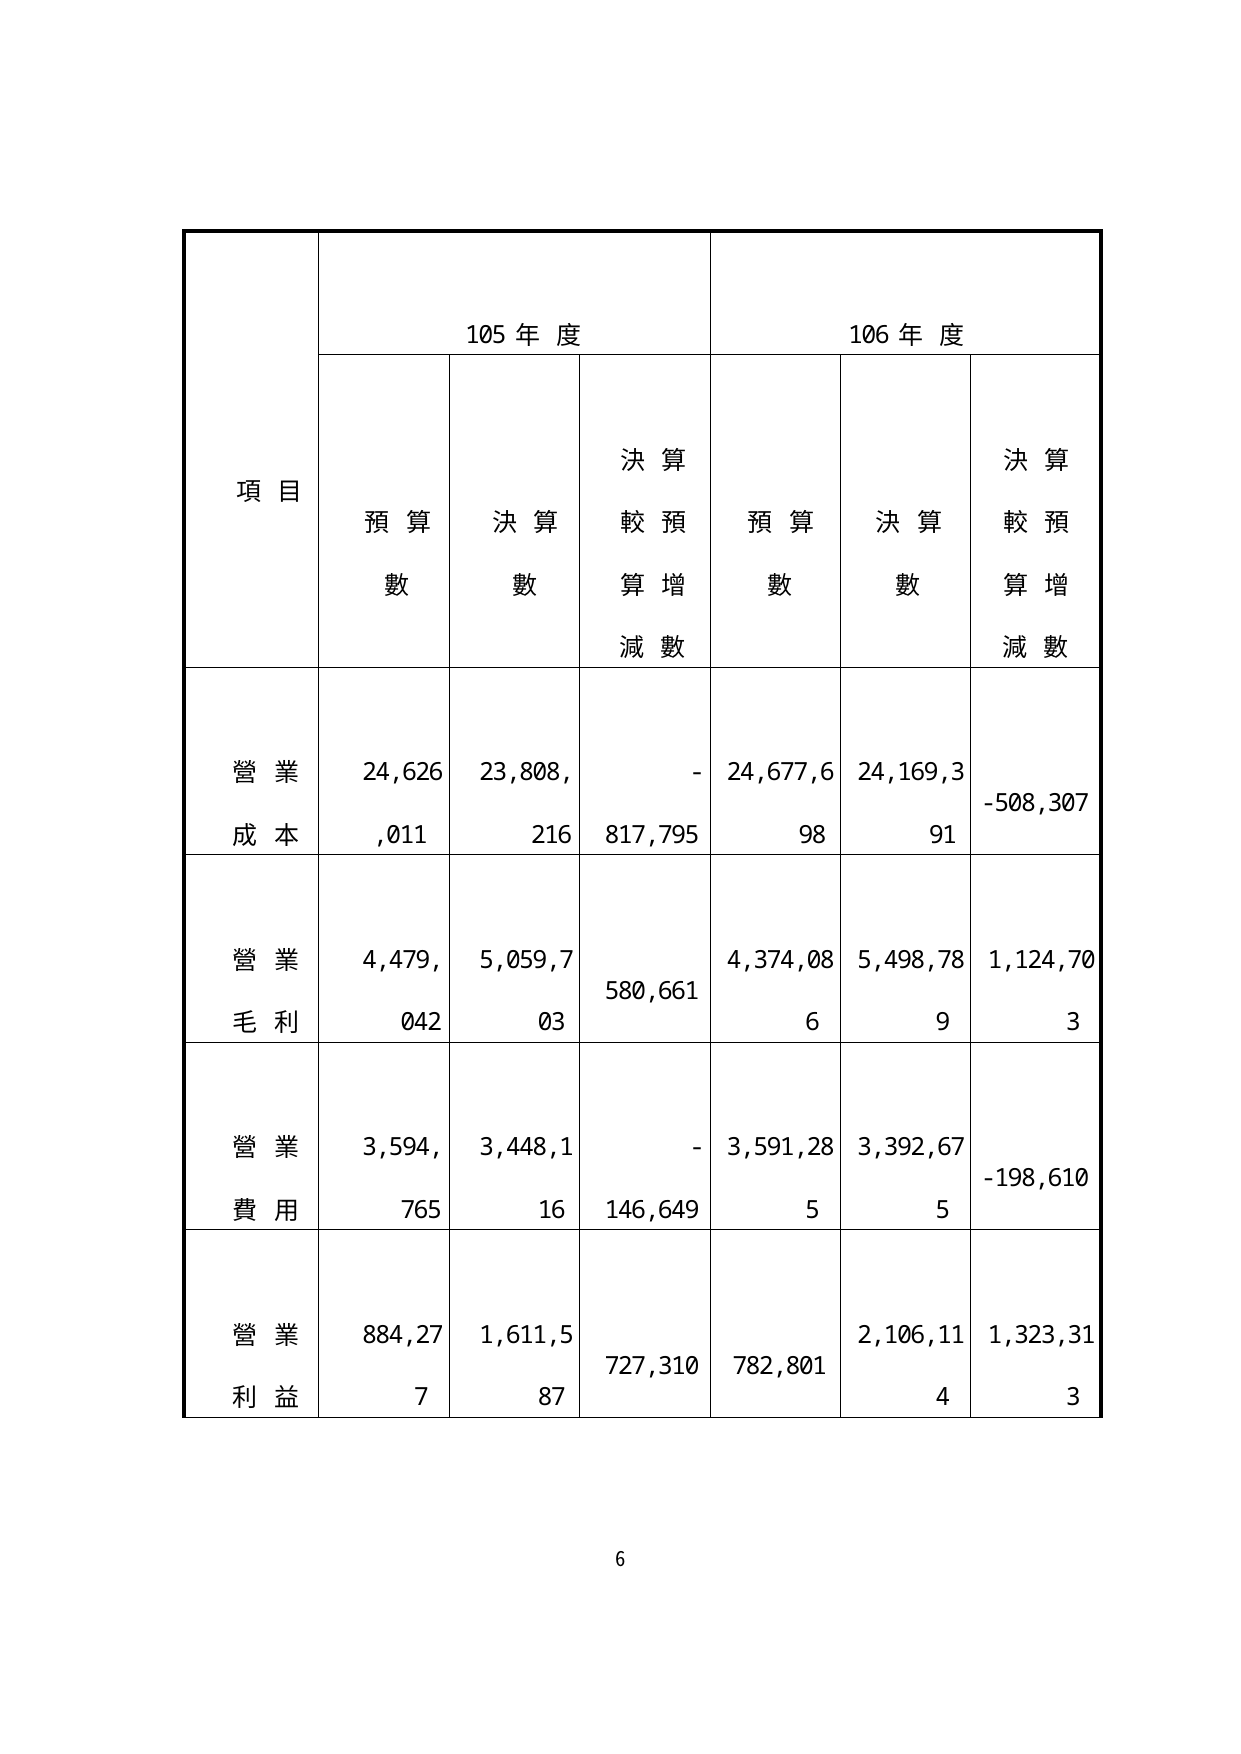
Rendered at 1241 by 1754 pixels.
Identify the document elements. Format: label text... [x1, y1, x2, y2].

table_cell 580,661 [580, 855, 710, 1042]
table_cell 2,106,114 [841, 1230, 970, 1417]
table_cell 決算數 [841, 355, 970, 667]
table_cell -198,610 [971, 1043, 1099, 1229]
table_cell 營業成本 [186, 668, 318, 854]
table_header 105年度 [319, 233, 710, 354]
table_cell 4,479,042 [319, 855, 449, 1042]
table_header 項目 [186, 233, 318, 667]
table_cell 23,808,216 [450, 668, 579, 854]
table_cell 1,611,587 [450, 1230, 579, 1417]
table_cell 營業費用 [186, 1043, 318, 1229]
table_cell -508,307 [971, 668, 1099, 854]
table_cell 884,277 [319, 1230, 449, 1417]
table_cell 3,392,675 [841, 1043, 970, 1229]
table_cell -817,795 [580, 668, 710, 854]
table_cell 5,059,703 [450, 855, 579, 1042]
table_cell 1,124,703 [971, 855, 1099, 1042]
table_cell 4,374,086 [711, 855, 840, 1042]
table_header 106年度 [711, 233, 1099, 354]
table_cell 營業利益 [186, 1230, 318, 1417]
table_cell 決算數 [450, 355, 579, 667]
table_cell 24,626,011 [319, 668, 449, 854]
table_cell 5,498,789 [841, 855, 970, 1042]
table_cell -146,649 [580, 1043, 710, 1229]
table_cell 24,677,698 [711, 668, 840, 854]
table_cell 3,448,116 [450, 1043, 579, 1229]
table_cell 3,591,285 [711, 1043, 840, 1229]
table_cell 24,169,391 [841, 668, 970, 854]
table_cell 727,310 [580, 1230, 710, 1417]
table_cell 決算較預算增減數 [971, 355, 1099, 667]
table_cell 預算數 [319, 355, 449, 667]
table_cell 1,323,313 [971, 1230, 1099, 1417]
table_cell 決算較預算增減數 [580, 355, 710, 667]
table_cell 預算數 [711, 355, 840, 667]
table_cell 營業毛利 [186, 855, 318, 1042]
table_cell 3,594,765 [319, 1043, 449, 1229]
table_cell 782,801 [711, 1230, 840, 1417]
